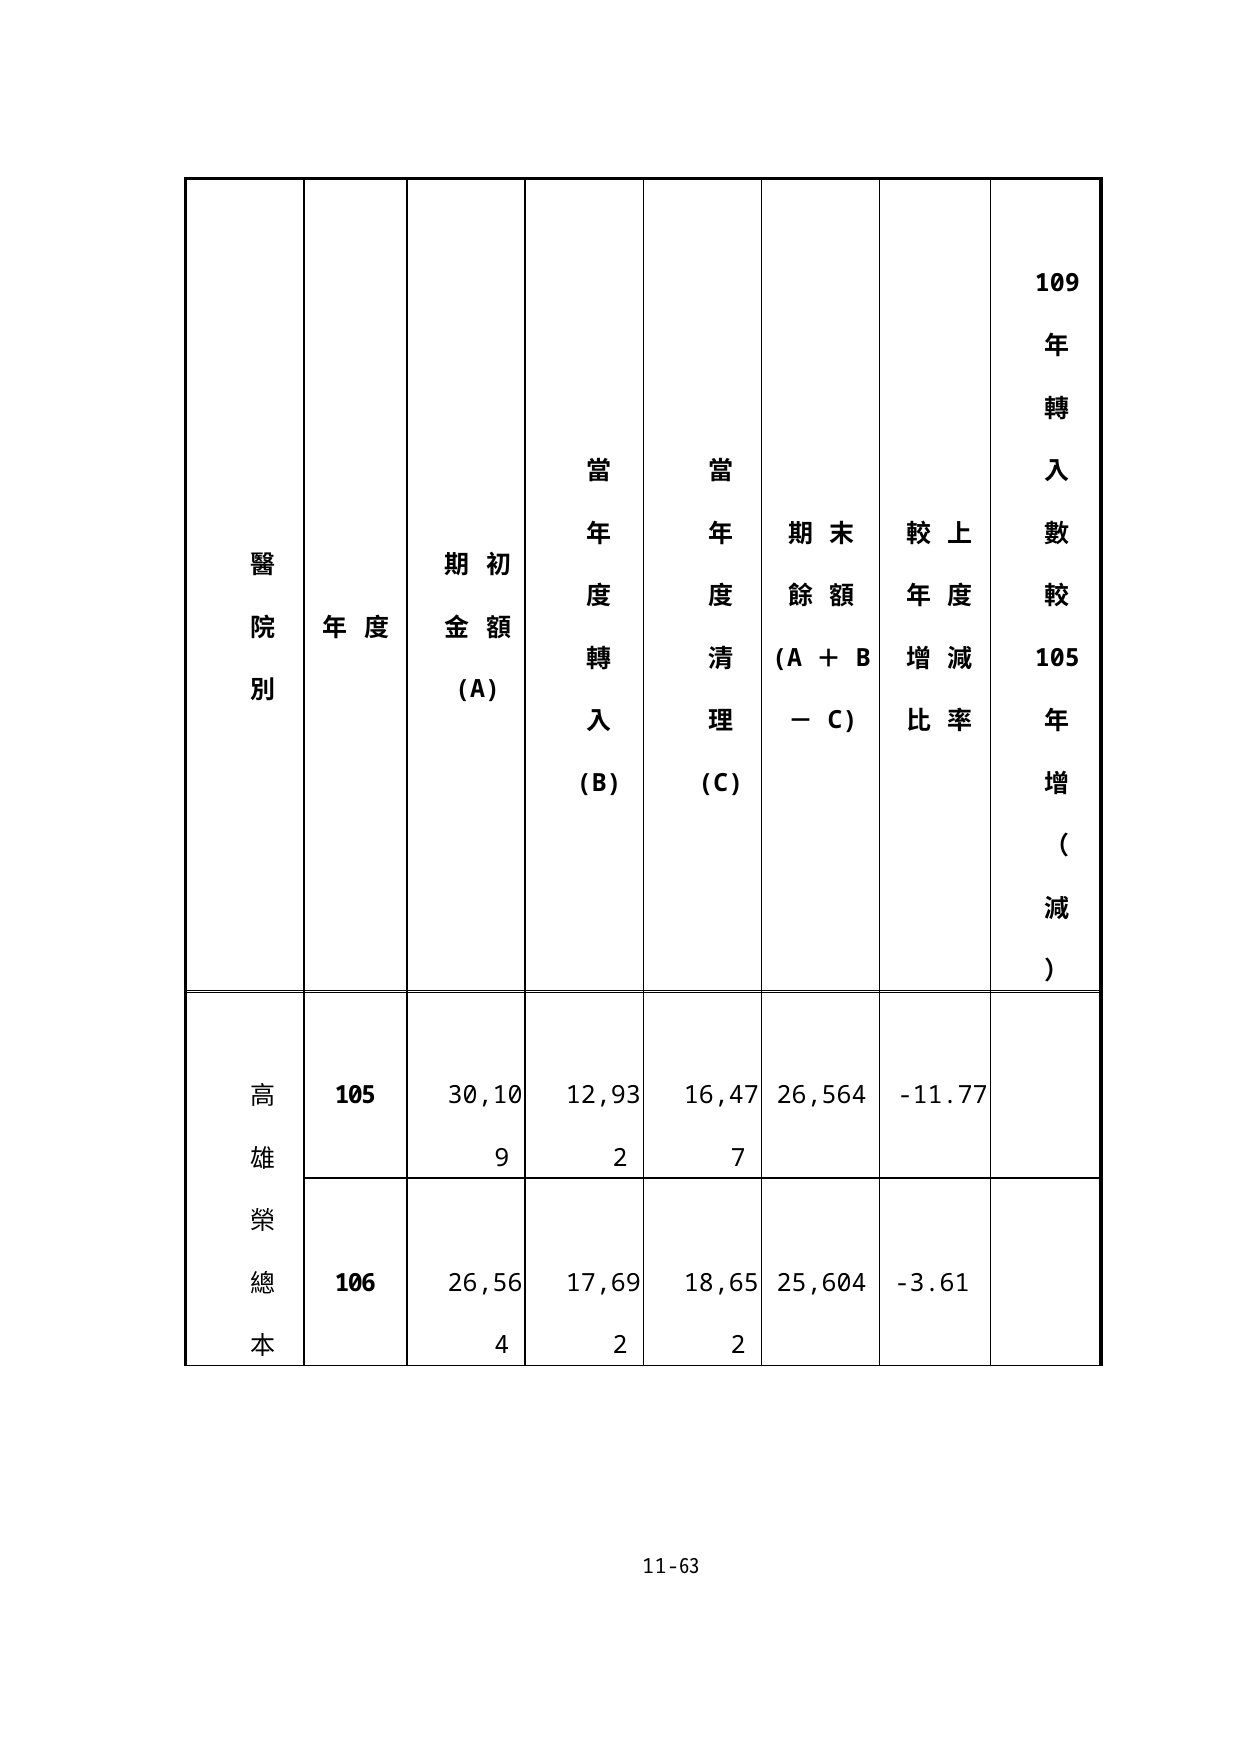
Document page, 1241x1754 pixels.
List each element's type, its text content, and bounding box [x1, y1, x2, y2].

table_cell 12,932 [526, 993, 643, 1177]
table_cell [991, 1179, 1099, 1365]
table_header 當年度轉入(B) [526, 180, 643, 990]
table_cell 30,109 [408, 993, 524, 1177]
table_header 當年度清理(C) [644, 180, 761, 990]
table_header 較上年度增減比率 [880, 180, 990, 990]
table_header 醫院別 [187, 180, 303, 990]
table_cell -11.77 [880, 993, 990, 1177]
table_header 期末餘額 (A＋B－C) [762, 180, 879, 990]
table_cell 18,652 [644, 1179, 761, 1365]
table_cell [991, 993, 1099, 1177]
table_cell 26,564 [408, 1179, 524, 1365]
table_cell 高雄榮總本 [187, 993, 303, 1365]
table_cell 25,604 [762, 1179, 879, 1365]
table_header 期初金額(A) [408, 180, 524, 990]
table_cell 26,564 [762, 993, 879, 1177]
table_cell 105 [305, 993, 406, 1177]
table_cell -3.61 [880, 1179, 990, 1365]
table_header 109年轉入數較105年增（減） [991, 180, 1099, 990]
table_header 年度 [305, 180, 406, 990]
table_cell 17,692 [526, 1179, 643, 1365]
table_cell 16,477 [644, 993, 761, 1177]
table_cell 106 [305, 1179, 406, 1365]
